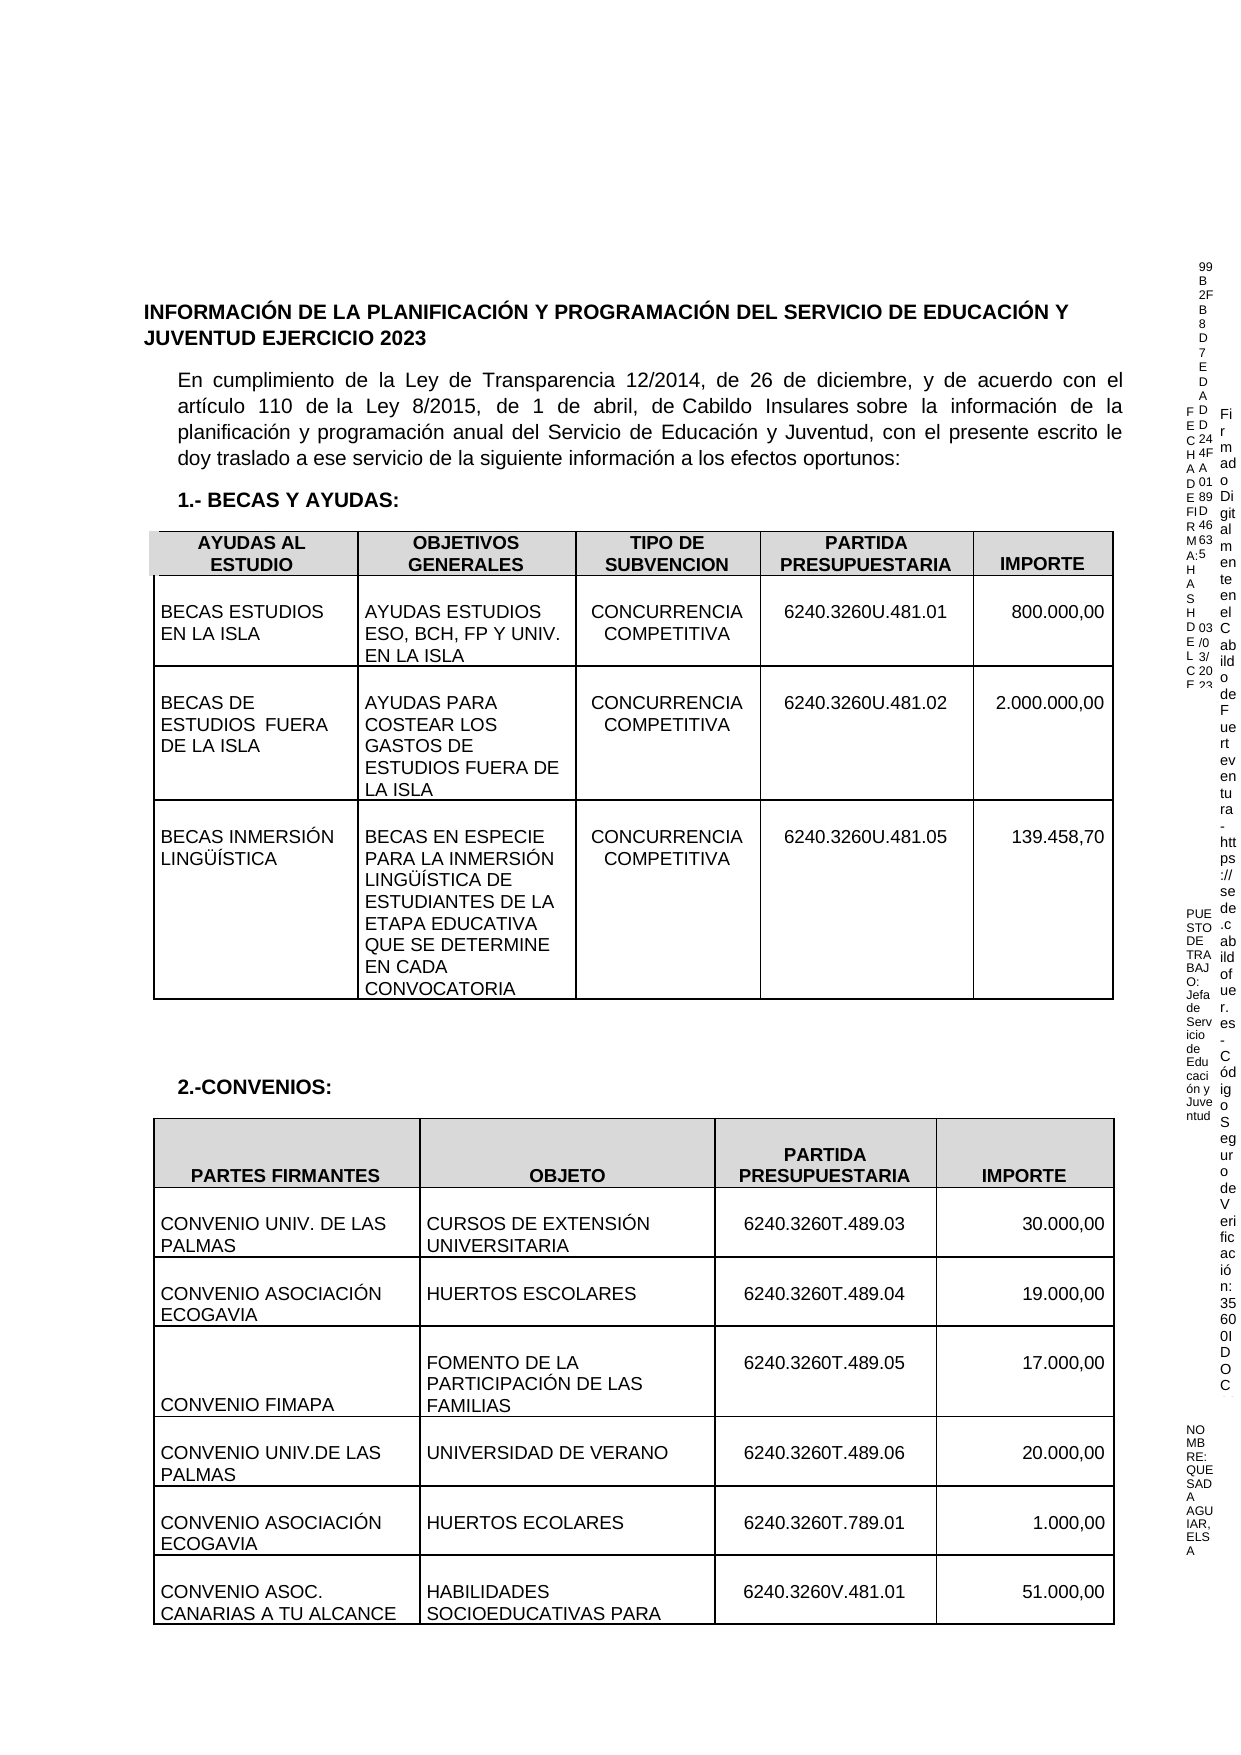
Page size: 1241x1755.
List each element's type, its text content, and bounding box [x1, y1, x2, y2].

text Jefa de Servicio de Educación y Juventud [1186, 989, 1213, 1123]
table_cell 6240.3260V.481.01 [716, 1556, 936, 1623]
text 99B2FB8D7EDADD244FA0189D46635B971742B353 [1199, 259, 1213, 563]
text 03/03/2023 [1199, 621, 1213, 688]
table_cell 6240.3260T.489.03 [716, 1188, 936, 1256]
table_cell CONCURRENCIA COMPETITIVA [577, 801, 760, 998]
table_header IMPORTE [937, 1119, 1113, 1187]
table_header TIPO DE SUBVENCION [577, 532, 760, 575]
table_cell CONVENIO ASOCIACIÓN ECOGAVIA [155, 1258, 419, 1325]
subtitle INFORMACIÓN DE LA PLANIFICACIÓN Y PROGRAMACIÓN DEL SERVICIO DE EDUCACIÓN Y JUVENTUD EJERCICIO 2023 [144, 299, 1105, 349]
table_cell BECAS EN ESPECIE PARA LA INMERSIÓN LINGÜÍSTICA DE ESTUDIANTES DE LA ETAPA EDUCATIVA QUE SE DETERMINE EN CADA CONVOCATORIA [359, 801, 575, 998]
table_cell CONCURRENCIA COMPETITIVA [577, 667, 760, 799]
table_cell 6240.3260T.489.06 [716, 1417, 936, 1485]
table_header PARTES FIRMANTES [155, 1119, 419, 1187]
table_cell CONCURRENCIA COMPETITIVA [577, 576, 760, 665]
table_cell 20.000,00 [937, 1417, 1113, 1485]
table_cell HUERTOS ECOLARES [421, 1487, 714, 1554]
table_header PARTIDA PRESUPUESTARIA [716, 1119, 936, 1187]
table_cell FOMENTO DE LA PARTICIPACIÓN DE LAS FAMILIAS [421, 1327, 714, 1416]
table_cell CONVENIO ASOC. CANARIAS A TU ALCANCE [155, 1556, 419, 1623]
subtitle 2.-CONVENIOS: [177, 908, 1213, 1144]
table_cell 17.000,00 [937, 1327, 1113, 1416]
table_cell BECAS ESTUDIOS EN LA ISLA [155, 576, 357, 665]
table_cell BECAS INMERSIÓN LINGÜÍSTICA [155, 801, 357, 998]
table_cell 19.000,00 [937, 1258, 1113, 1325]
table_cell 30.000,00 [937, 1188, 1113, 1256]
table_cell 1.000,00 [937, 1487, 1113, 1554]
text En cumplimiento de la Ley de Transparencia 12/2014, de 26 de diciembre, y de acuerdo con el artículo 110 de la Ley 8/2015, de 1 de abril, de Cabildo Insulares sobre la información de la planificación y programación anual del Servicio de Educación y Juventud, con el presente escrito le doy traslado a ese servicio de la siguiente información a los efectos oportunos: [177, 368, 1123, 469]
table_cell 6240.3260T.489.04 [716, 1258, 936, 1325]
table_cell 139.458,70 [974, 801, 1112, 998]
text Firmado Digitalmente en el Cabildo de Fuerteventura - https://sede.cabildofuer.es - Código Seguro de Verificación: 35600IDOC29F376F11C3FB2D43B4 [1220, 406, 1237, 1396]
table_cell CONVENIO UNIV.DE LAS PALMAS [155, 1417, 419, 1485]
table_cell CONVENIO UNIV. DE LAS PALMAS [155, 1188, 419, 1256]
table_cell UNIVERSIDAD DE VERANO [421, 1417, 714, 1485]
table_header AYUDAS AL ESTUDIO [159, 532, 357, 575]
table_cell 51.000,00 [937, 1556, 1113, 1623]
table_cell 800.000,00 [974, 576, 1112, 665]
text NOMBRE: [1186, 1423, 1213, 1464]
table_header OBJETO [421, 1119, 714, 1187]
text FECHA DE FIRMA: HASH DEL CERTIFICADO: [1186, 404, 1201, 688]
text PUESTO DE TRABAJO: [1186, 908, 1213, 989]
subtitle 1.- BECAS Y AYUDAS: [177, 487, 1184, 511]
table_cell CONVENIO FIMAPA [155, 1327, 419, 1416]
table_cell 6240.3260U.481.01 [761, 576, 973, 665]
table_cell AYUDAS PARA COSTEAR LOS GASTOS DE ESTUDIOS FUERA DE LA ISLA [359, 667, 575, 799]
table_cell 2.000.000,00 [974, 667, 1112, 799]
table_cell 6240.3260T.489.05 [716, 1327, 936, 1416]
table_cell CURSOS DE EXTENSIÓN UNIVERSITARIA [421, 1188, 714, 1256]
table_cell HABILIDADES SOCIOEDUCATIVAS PARA [421, 1556, 714, 1623]
table_cell 6240.3260U.481.05 [761, 801, 973, 998]
table_header IMPORTE [974, 532, 1112, 575]
table_header OBJETIVOS GENERALES [359, 532, 575, 575]
table_cell 6240.3260U.481.02 [761, 667, 973, 799]
text QUESADA AGUIAR, ELSA [1186, 1464, 1213, 1558]
table_cell AYUDAS ESTUDIOS ESO, BCH, FP Y UNIV. EN LA ISLA [359, 576, 575, 665]
table_header PARTIDA PRESUPUESTARIA [761, 532, 973, 575]
table_cell HUERTOS ESCOLARES [421, 1258, 714, 1325]
table_cell 6240.3260T.789.01 [716, 1487, 936, 1554]
table_cell CONVENIO ASOCIACIÓN ECOGAVIA [155, 1487, 419, 1554]
table_cell BECAS DE ESTUDIOS FUERA DE LA ISLA [155, 667, 357, 799]
